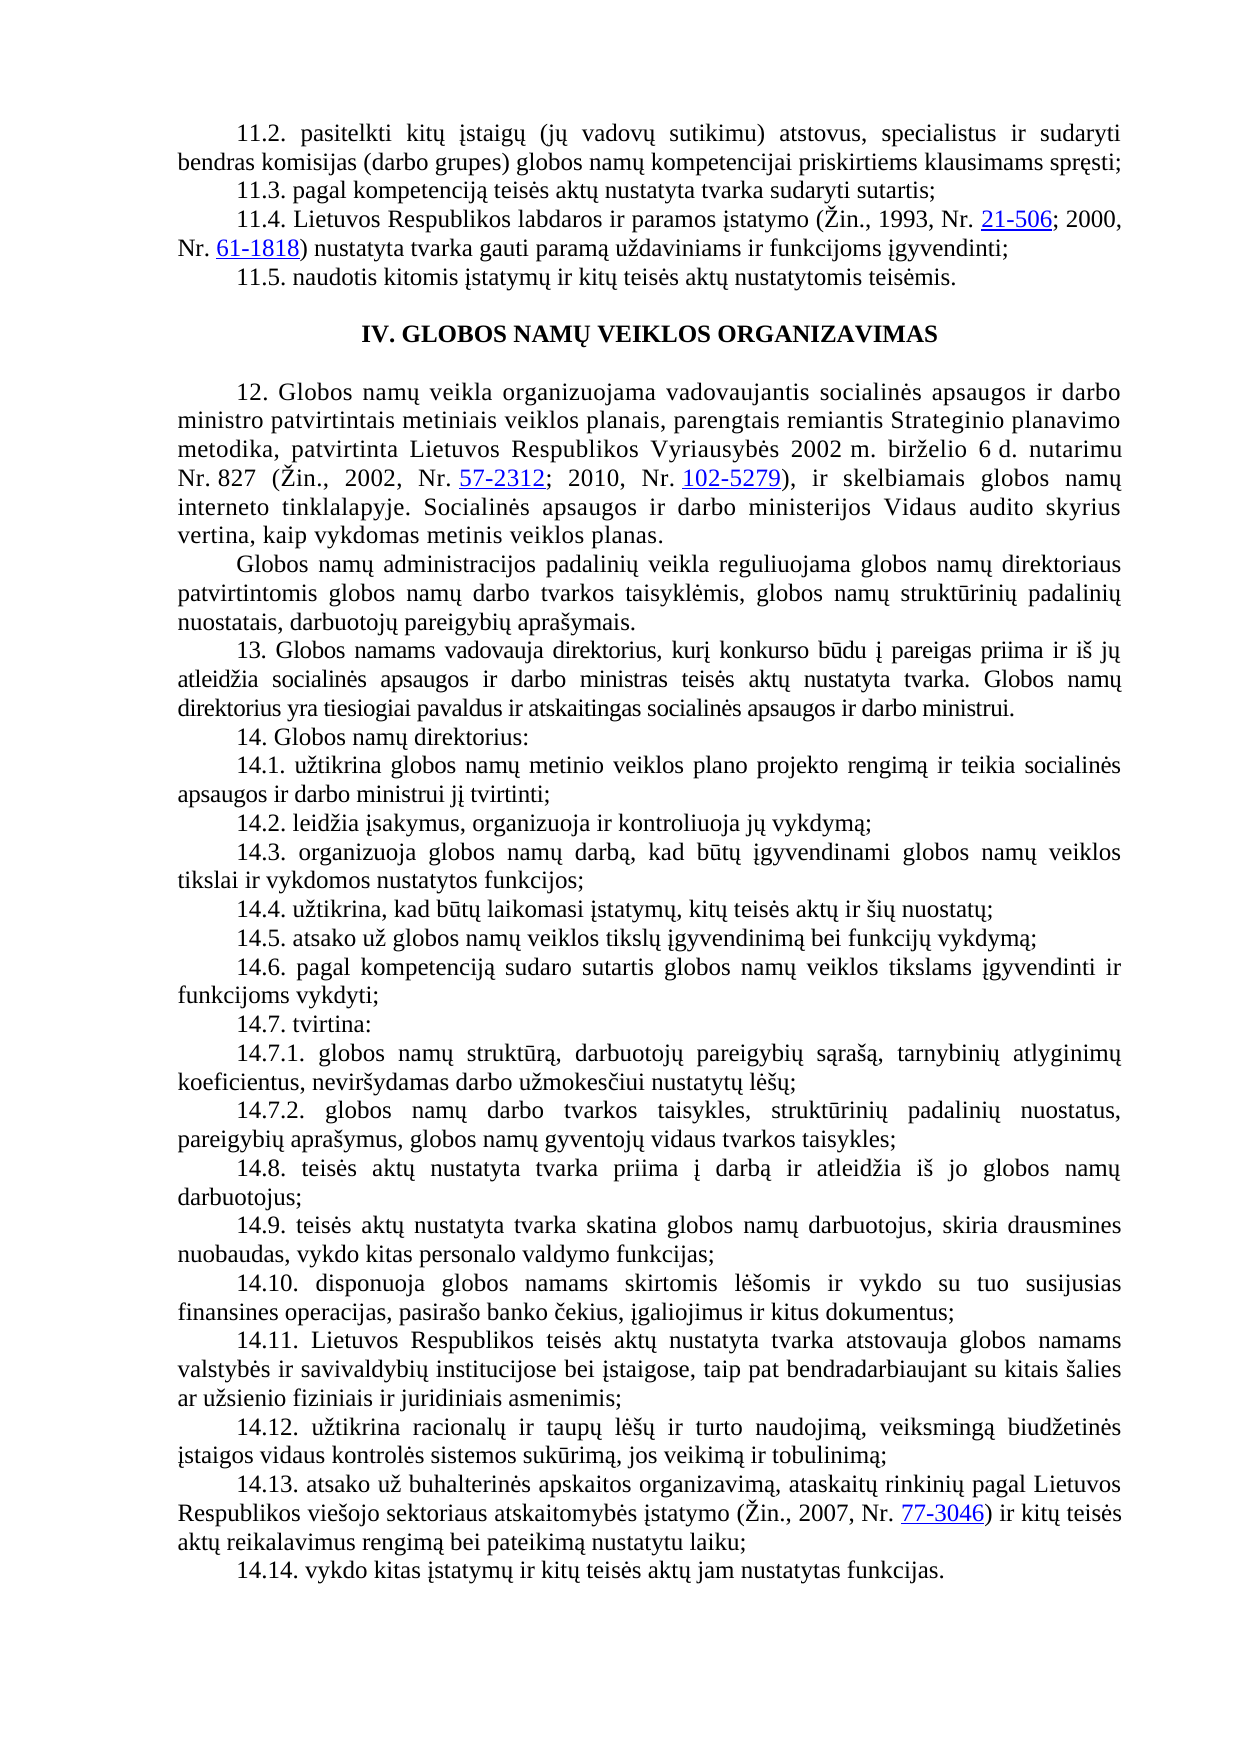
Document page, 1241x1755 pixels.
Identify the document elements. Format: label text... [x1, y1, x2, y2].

text 13. Globos namams vadovauja direktorius, kurį konkurso būdu į pareigas priima ir iš jų atleidžia socialinės apsaugos ir darbo ministras teisės aktų nustatyta tvarka. Globos namų direktorius yra tiesiogiai pavaldus ir atskaitingas socialinės apsaugos ir darbo ministrui. [177, 636, 1122, 722]
text 14.2. leidžia įsakymus, organizuoja ir kontroliuoja jų vykdymą; [177, 808, 1122, 837]
text 14.4. užtikrina, kad būtų laikomasi įstatymų, kitų teisės aktų ir šių nuostatų; [177, 894, 1122, 923]
text 14.10. disponuoja globos namams skirtomis lėšomis ir vykdo su tuo susijusias finansines operacijas, pasirašo banko čekius, įgaliojimus ir kitus dokumentus; [177, 1268, 1122, 1326]
text 11.2. pasitelkti kitų įstaigų (jų vadovų sutikimu) atstovus, specialistus ir sudaryti bendras komisijas (darbo grupes) globos namų kompetencijai priskirtiems klausimams spręsti; [177, 118, 1122, 176]
text 12. Globos namų veikla organizuojama vadovaujantis socialinės apsaugos ir darbo ministro patvirtintais metiniais veiklos planais, parengtais remiantis Strateginio planavimo metodika, patvirtinta Lietuvos Respublikos Vyriausybės 2002 m. birželio 6 d. nutarimu Nr. 827 (Žin., 2002, Nr. 57-2312; 2010, Nr. 102-5279), ir skelbiamais globos namų interneto tinklalapyje. Socialinės apsaugos ir darbo ministerijos Vidaus audito skyrius vertina, kaip vykdomas metinis veiklos planas. [177, 377, 1122, 549]
text 14.5. atsako už globos namų veiklos tikslų įgyvendinimą bei funkcijų vykdymą; [177, 923, 1122, 952]
text IV. GLOBOS NAMŲ VEIKLOS ORGANIZAVIMAS [177, 319, 1122, 348]
text Globos namų administracijos padalinių veikla reguliuojama globos namų direktoriaus patvirtintomis globos namų darbo tvarkos taisyklėmis, globos namų struktūrinių padalinių nuostatais, darbuotojų pareigybių aprašymais. [177, 549, 1122, 636]
text 14.13. atsako už buhalterinės apskaitos organizavimą, ataskaitų rinkinių pagal Lietuvos Respublikos viešojo sektoriaus atskaitomybės įstatymo (Žin., 2007, Nr. 77-3046) ir kitų teisės aktų reikalavimus rengimą bei pateikimą nustatytu laiku; [177, 1469, 1122, 1556]
text 14.11. Lietuvos Respublikos teisės aktų nustatyta tvarka atstovauja globos namams valstybės ir savivaldybių institucijose bei įstaigose, taip pat bendradarbiaujant su kitais šalies ar užsienio fiziniais ir juridiniais asmenimis; [177, 1326, 1122, 1412]
text 11.4. Lietuvos Respublikos labdaros ir paramos įstatymo (Žin., 1993, Nr. 21-506; 2000, Nr. 61-1818) nustatyta tvarka gauti paramą uždaviniams ir funkcijoms įgyvendinti; [177, 204, 1122, 262]
text 14.7. tvirtina: [177, 1009, 1122, 1038]
text 14.9. teisės aktų nustatyta tvarka skatina globos namų darbuotojus, skiria drausmines nuobaudas, vykdo kitas personalo valdymo funkcijas; [177, 1211, 1122, 1268]
text 14.14. vykdo kitas įstatymų ir kitų teisės aktų jam nustatytas funkcijas. [177, 1556, 1122, 1584]
text 14.3. organizuoja globos namų darbą, kad būtų įgyvendinami globos namų veiklos tikslai ir vykdomos nustatytos funkcijos; [177, 837, 1122, 894]
text 14.12. užtikrina racionalų ir taupų lėšų ir turto naudojimą, veiksmingą biudžetinės įstaigos vidaus kontrolės sistemos sukūrimą, jos veikimą ir tobulinimą; [177, 1412, 1122, 1469]
text 14. Globos namų direktorius: [177, 722, 1122, 751]
text 14.7.2. globos namų darbo tvarkos taisykles, struktūrinių padalinių nuostatus, pareigybių aprašymus, globos namų gyventojų vidaus tvarkos taisykles; [177, 1096, 1122, 1153]
text 14.7.1. globos namų struktūrą, darbuotojų pareigybių sąrašą, tarnybinių atlyginimų koeficientus, neviršydamas darbo užmokesčiui nustatytų lėšų; [177, 1038, 1122, 1096]
text 14.6. pagal kompetenciją sudaro sutartis globos namų veiklos tikslams įgyvendinti ir funkcijoms vykdyti; [177, 952, 1122, 1009]
text 14.8. teisės aktų nustatyta tvarka priima į darbą ir atleidžia iš jo globos namų darbuotojus; [177, 1153, 1122, 1211]
text 11.3. pagal kompetenciją teisės aktų nustatyta tvarka sudaryti sutartis; [177, 176, 1122, 204]
text 11.5. naudotis kitomis įstatymų ir kitų teisės aktų nustatytomis teisėmis. [177, 262, 1122, 291]
text 14.1. užtikrina globos namų metinio veiklos plano projekto rengimą ir teikia socialinės apsaugos ir darbo ministrui jį tvirtinti; [177, 751, 1122, 808]
